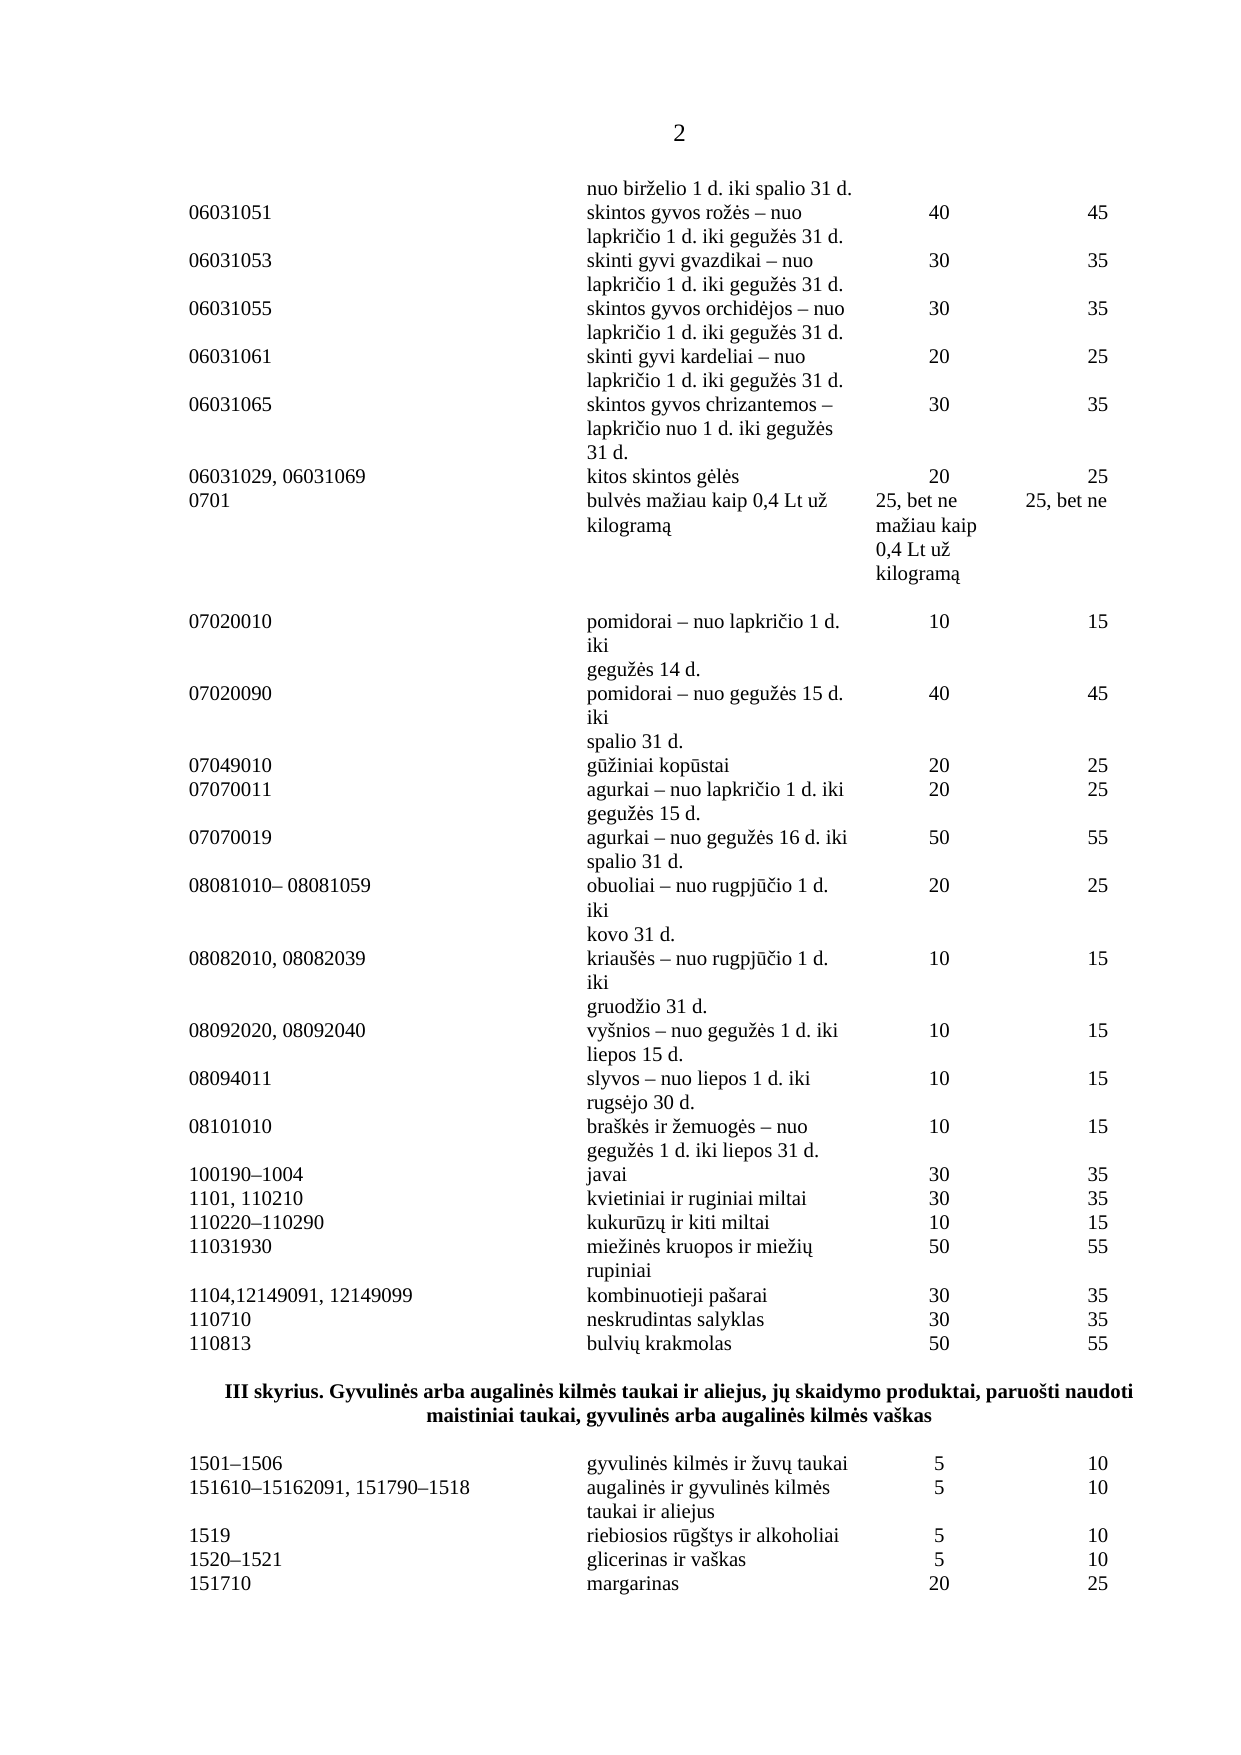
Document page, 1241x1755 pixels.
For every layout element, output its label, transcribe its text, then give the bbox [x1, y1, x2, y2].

table_cell 50 [864, 1234, 1014, 1282]
table_cell bulvių krakmolas [575, 1331, 864, 1355]
table_cell 100190–1004 [177, 1162, 575, 1186]
table_cell 10 [864, 1018, 1014, 1066]
table_cell 25 [1014, 1571, 1181, 1595]
table_cell [864, 1427, 1014, 1451]
table_cell 1501–1506 [177, 1451, 575, 1475]
table_cell bulvės mažiau kaip 0,4 Lt už kilogramą [575, 489, 864, 585]
table_cell [1014, 1427, 1181, 1451]
table_cell neskrudintas salyklas [575, 1307, 864, 1331]
table_cell riebiosios rūgštys ir alkoholiai [575, 1523, 864, 1547]
table_cell 55 [1014, 1234, 1181, 1282]
table_cell [177, 1427, 575, 1451]
table_cell 35 [1014, 392, 1181, 464]
table_cell 10 [864, 1114, 1014, 1162]
table_cell margarinas [575, 1571, 864, 1595]
table_cell 10 [864, 609, 1014, 681]
table_cell 5 [864, 1451, 1014, 1475]
table_cell 06031051 [177, 200, 575, 248]
table_cell 06031055 [177, 296, 575, 344]
table_cell [177, 1355, 575, 1379]
table_cell 20 [864, 874, 1014, 946]
table_cell pomidorai – nuo gegužės 15 d. iki spalio 31 d. [575, 681, 864, 753]
table_cell 15 [1014, 1066, 1181, 1114]
table_cell 1520–1521 [177, 1547, 575, 1571]
table_cell gyvulinės kilmės ir žuvų taukai [575, 1451, 864, 1475]
table_cell kvietiniai ir ruginiai miltai [575, 1186, 864, 1210]
table_cell [1014, 176, 1181, 200]
table_cell 30 [864, 1283, 1014, 1307]
table_cell 50 [864, 1331, 1014, 1355]
table_cell 25, bet ne [1014, 489, 1181, 585]
table_cell 35 [1014, 1283, 1181, 1307]
table_cell nuo birželio 1 d. iki spalio 31 d. [575, 176, 864, 200]
table_cell 30 [864, 1186, 1014, 1210]
table_cell 10 [864, 1066, 1014, 1114]
table_cell skintos gyvos rožės – nuo lapkričio 1 d. iki gegužės 31 d. [575, 200, 864, 248]
table_cell 10 [1014, 1547, 1181, 1571]
table_cell 10 [1014, 1451, 1181, 1475]
table_cell 25, bet ne mažiau kaip 0,4 Lt už kilogramą [864, 489, 1014, 585]
table_cell 08092020, 08092040 [177, 1018, 575, 1066]
table_cell 25 [1014, 874, 1181, 946]
table_cell 08094011 [177, 1066, 575, 1114]
table_cell 35 [1014, 296, 1181, 344]
table_cell miežinės kruopos ir miežių rupiniai [575, 1234, 864, 1282]
table_cell 25 [1014, 464, 1181, 488]
table_cell 10 [1014, 1475, 1181, 1523]
table_cell 20 [864, 344, 1014, 392]
table_cell 06031053 [177, 248, 575, 296]
table_cell 25 [1014, 777, 1181, 825]
table_cell [864, 176, 1014, 200]
table_cell 35 [1014, 1186, 1181, 1210]
table_cell 110813 [177, 1331, 575, 1355]
table_cell 08101010 [177, 1114, 575, 1162]
table_cell 25 [1014, 344, 1181, 392]
table_cell kombinuotieji pašarai [575, 1283, 864, 1307]
table_cell kitos skintos gėlės [575, 464, 864, 488]
table_cell agurkai – nuo gegužės 16 d. iki spalio 31 d. [575, 825, 864, 873]
table_cell [1014, 585, 1181, 609]
table_cell 55 [1014, 1331, 1181, 1355]
table_cell [864, 585, 1014, 609]
table_cell 55 [1014, 825, 1181, 873]
table_cell slyvos – nuo liepos 1 d. iki rugsėjo 30 d. [575, 1066, 864, 1114]
table_cell kriaušės – nuo rugpjūčio 1 d. iki gruodžio 31 d. [575, 946, 864, 1018]
table_cell gūžiniai kopūstai [575, 753, 864, 777]
table_cell 10 [864, 946, 1014, 1018]
table_cell 15 [1014, 609, 1181, 681]
table_cell skinti gyvi gvazdikai – nuo lapkričio 1 d. iki gegužės 31 d. [575, 248, 864, 296]
table_cell 20 [864, 464, 1014, 488]
table_cell 07049010 [177, 753, 575, 777]
table_cell 20 [864, 777, 1014, 825]
table_cell braškės ir žemuogės – nuo gegužės 1 d. iki liepos 31 d. [575, 1114, 864, 1162]
table_cell 5 [864, 1475, 1014, 1523]
table_cell 35 [1014, 1162, 1181, 1186]
table_cell 08081010– 08081059 [177, 874, 575, 946]
table_cell augalinės ir gyvulinės kilmės taukai ir aliejus [575, 1475, 864, 1523]
table_cell 110710 [177, 1307, 575, 1331]
table_cell agurkai – nuo lapkričio 1 d. iki gegužės 15 d. [575, 777, 864, 825]
table_cell 30 [864, 1162, 1014, 1186]
table_cell 07070019 [177, 825, 575, 873]
table_cell 15 [1014, 1210, 1181, 1234]
table_cell skinti gyvi kardeliai – nuo lapkričio 1 d. iki gegužės 31 d. [575, 344, 864, 392]
table_cell [1014, 1355, 1181, 1379]
table_cell glicerinas ir vaškas [575, 1547, 864, 1571]
table_cell [864, 1355, 1014, 1379]
table_cell 06031065 [177, 392, 575, 464]
table_cell 15 [1014, 946, 1181, 1018]
table_cell 5 [864, 1523, 1014, 1547]
table_cell skintos gyvos chrizantemos – lapkričio nuo 1 d. iki gegužės 31 d. [575, 392, 864, 464]
table_cell 30 [864, 248, 1014, 296]
table_cell skintos gyvos orchidėjos – nuo lapkričio 1 d. iki gegužės 31 d. [575, 296, 864, 344]
table_cell 25 [1014, 753, 1181, 777]
table_cell 10 [864, 1210, 1014, 1234]
table_cell 110220–110290 [177, 1210, 575, 1234]
table_cell 30 [864, 296, 1014, 344]
table_cell 11031930 [177, 1234, 575, 1282]
table_cell 30 [864, 1307, 1014, 1331]
table_cell javai [575, 1162, 864, 1186]
table_cell vyšnios – nuo gegužės 1 d. iki liepos 15 d. [575, 1018, 864, 1066]
table_cell 50 [864, 825, 1014, 873]
table_cell 45 [1014, 200, 1181, 248]
table_cell [575, 585, 864, 609]
table_cell 20 [864, 753, 1014, 777]
table_cell 40 [864, 681, 1014, 753]
table_cell [177, 585, 575, 609]
table_cell 1101, 110210 [177, 1186, 575, 1210]
table_cell obuoliai – nuo rugpjūčio 1 d. iki kovo 31 d. [575, 874, 864, 946]
table_cell 35 [1014, 248, 1181, 296]
table_cell 40 [864, 200, 1014, 248]
table_cell 07020090 [177, 681, 575, 753]
table_cell 151710 [177, 1571, 575, 1595]
table_cell 0701 [177, 489, 575, 585]
table_cell 07070011 [177, 777, 575, 825]
table_cell 35 [1014, 1307, 1181, 1331]
table_cell pomidorai – nuo lapkričio 1 d. iki gegužės 14 d. [575, 609, 864, 681]
table_cell 30 [864, 392, 1014, 464]
table_cell 08082010, 08082039 [177, 946, 575, 1018]
table_cell III skyrius. Gyvulinės arba augalinės kilmės taukai ir aliejus, jų skaidymo produktai, paruošti naudoti maistiniai taukai, gyvulinės arba augalinės kilmės vaškas [177, 1379, 1181, 1427]
table_cell 45 [1014, 681, 1181, 753]
table_cell kukurūzų ir kiti miltai [575, 1210, 864, 1234]
table_cell 151610–15162091, 151790–1518 [177, 1475, 575, 1523]
table_cell 06031061 [177, 344, 575, 392]
table_cell 1104,12149091, 12149099 [177, 1283, 575, 1307]
table_cell 06031029, 06031069 [177, 464, 575, 488]
table_cell 07020010 [177, 609, 575, 681]
table_cell 15 [1014, 1018, 1181, 1066]
table_cell 15 [1014, 1114, 1181, 1162]
table_cell [575, 1427, 864, 1451]
table_cell [177, 176, 575, 200]
table_cell 20 [864, 1571, 1014, 1595]
table_cell 1519 [177, 1523, 575, 1547]
table_cell 10 [1014, 1523, 1181, 1547]
table_cell [575, 1355, 864, 1379]
table_cell 5 [864, 1547, 1014, 1571]
